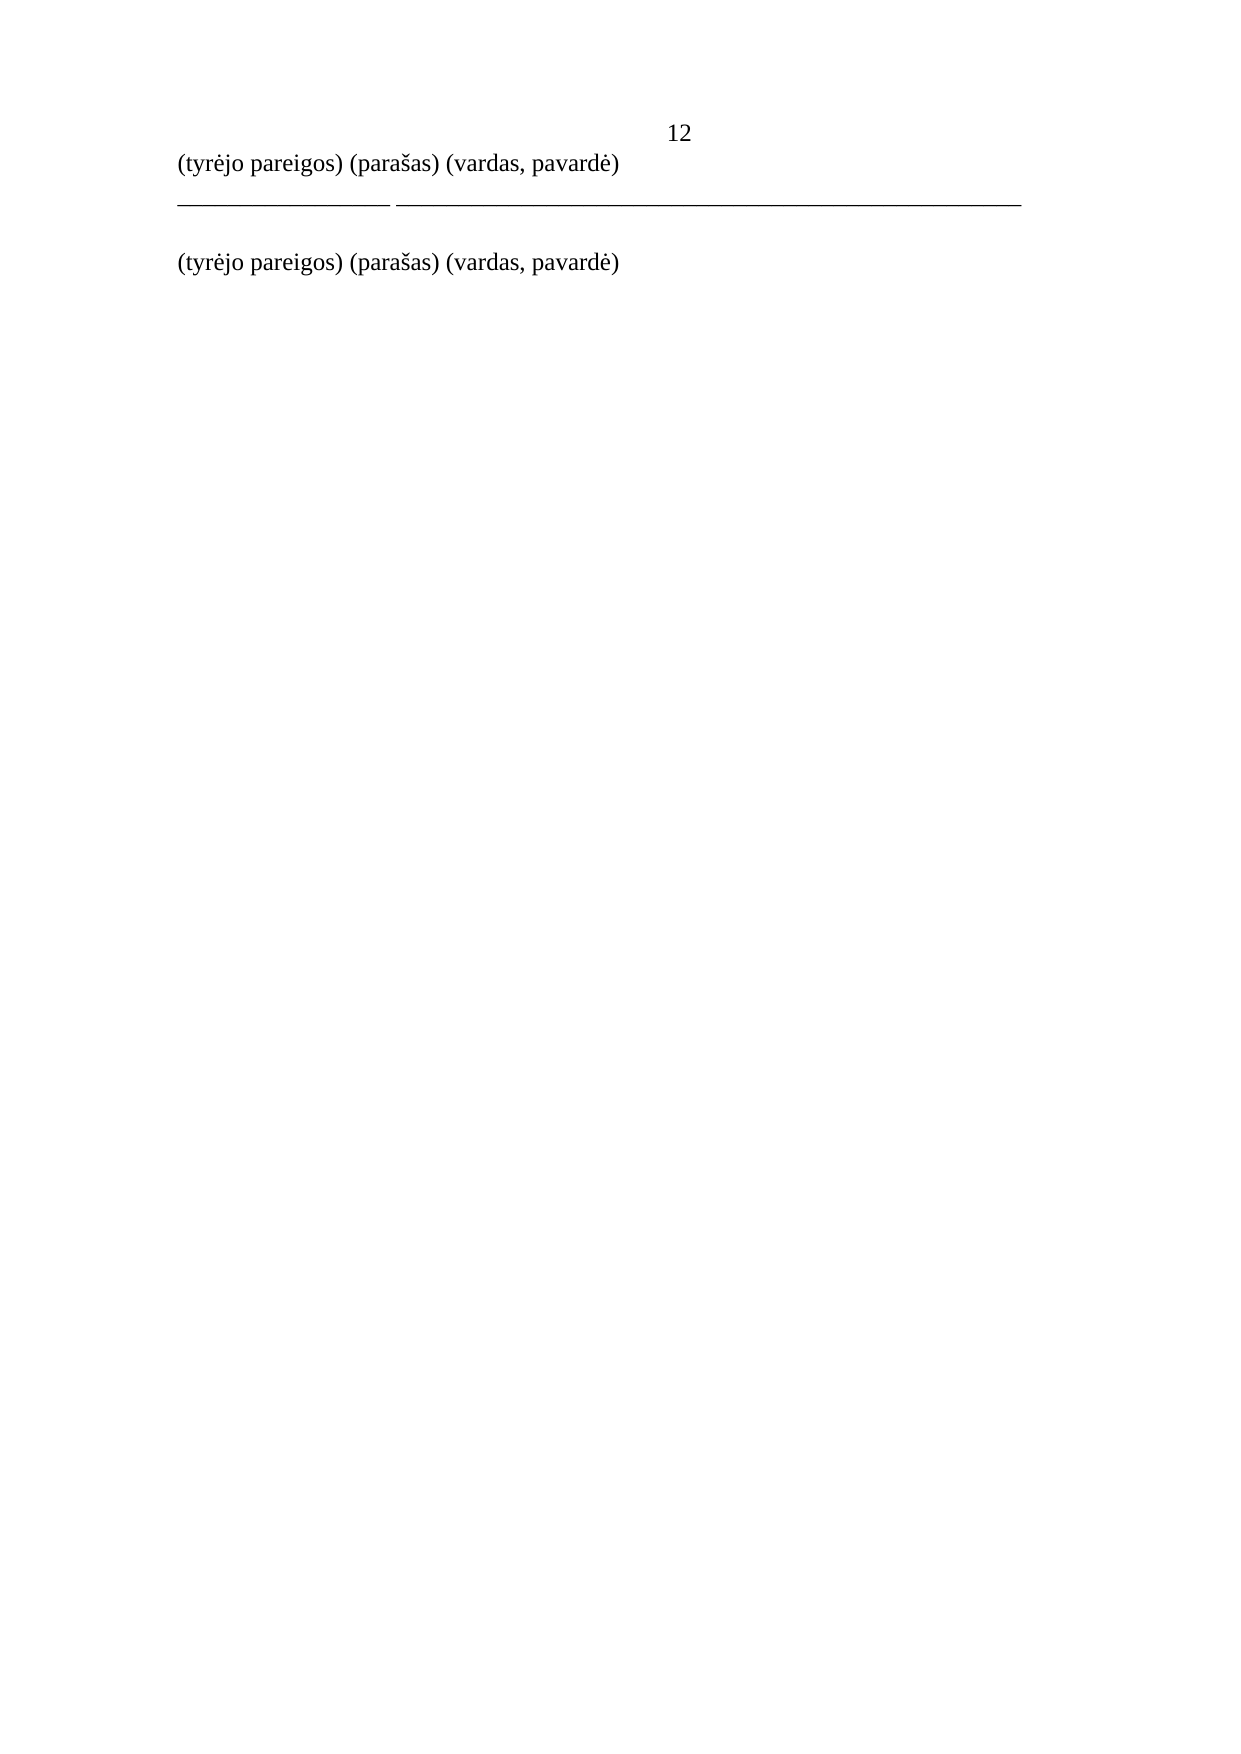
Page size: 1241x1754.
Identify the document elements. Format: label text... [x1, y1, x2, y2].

text (tyrėjo pareigos) (parašas) (vardas, pavardė) [177, 148, 1137, 176]
text (tyrėjo pareigos) (parašas) (vardas, pavardė) [177, 247, 1137, 275]
text _________________ __________________________________________________ [177, 181, 1137, 209]
